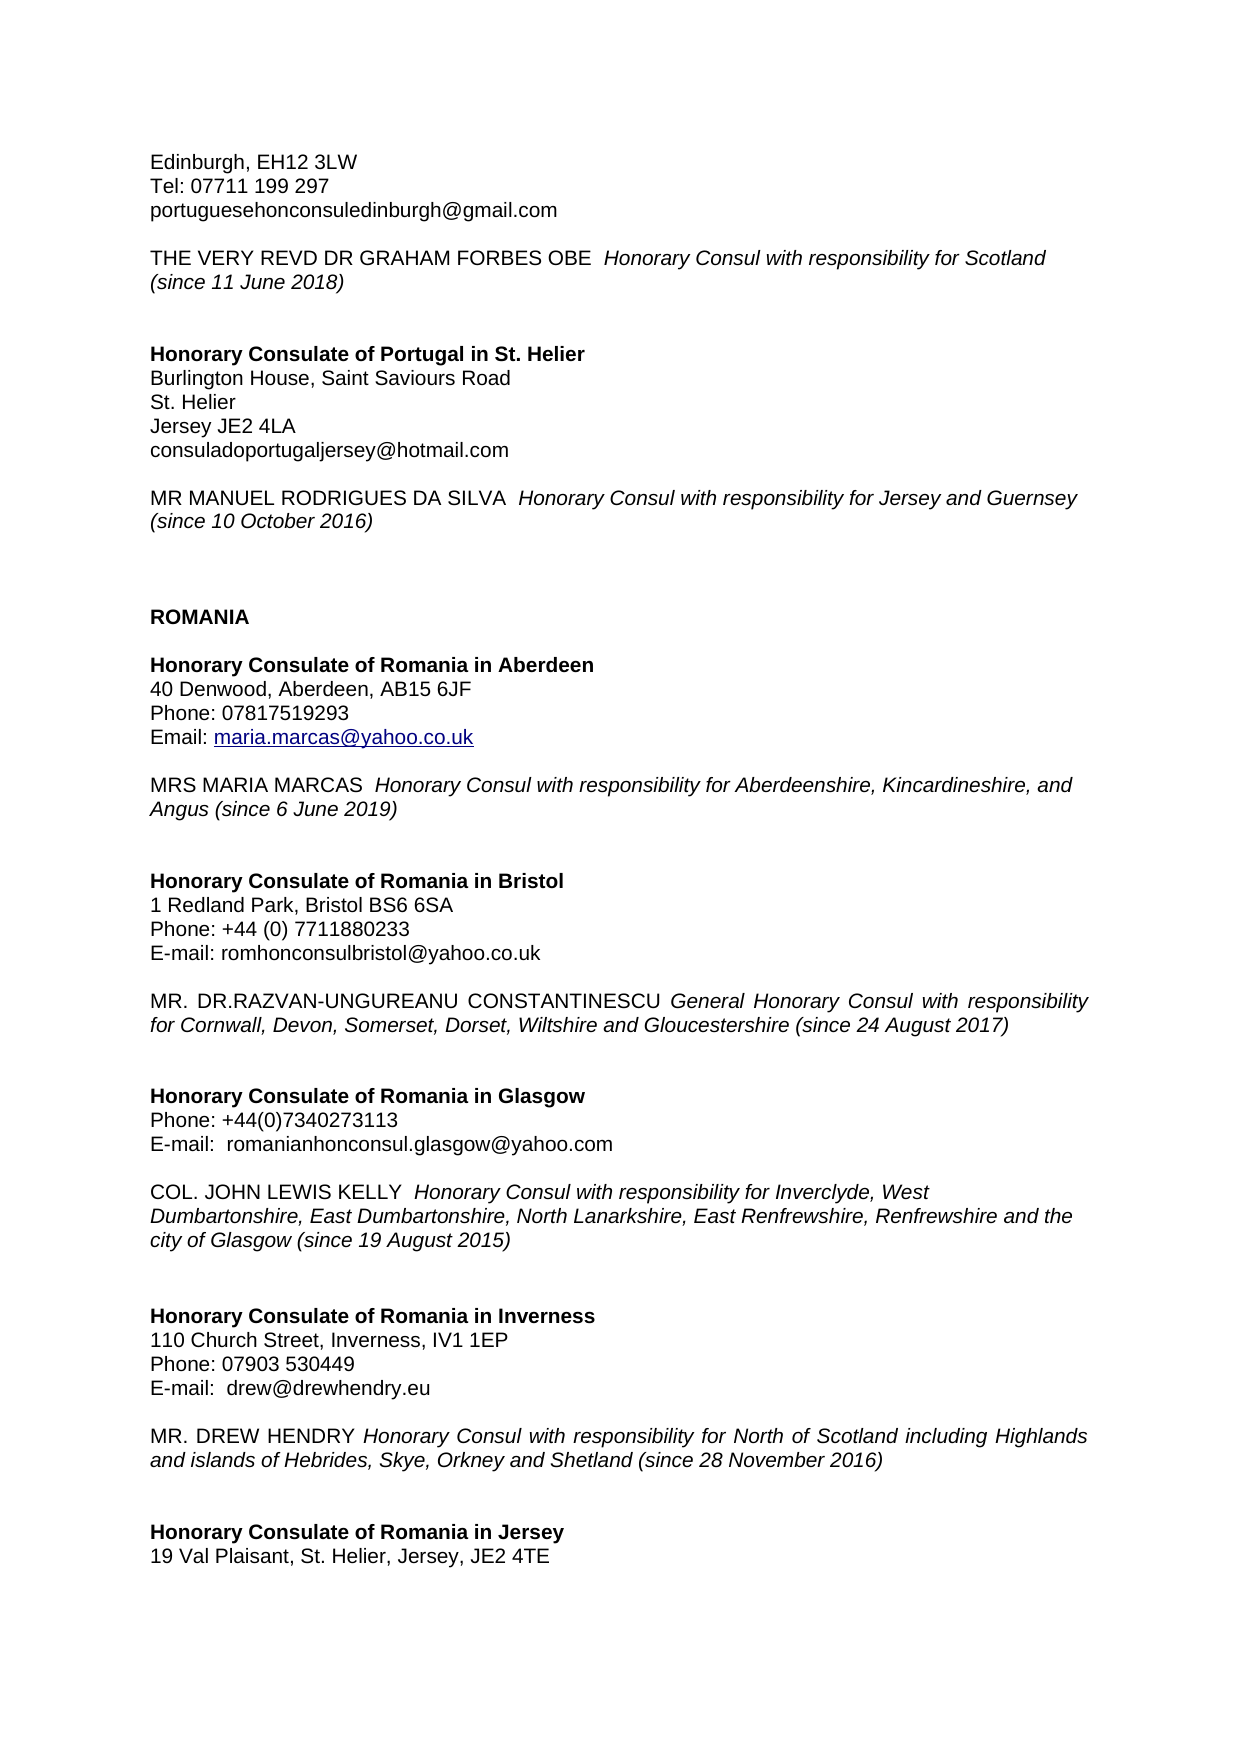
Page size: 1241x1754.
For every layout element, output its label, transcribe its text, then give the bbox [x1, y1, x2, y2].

text 40 Denwood, Aberdeen, AB15 6JF [150, 677, 1090, 701]
text E-mail: drew@drewhendry.eu [150, 1376, 1090, 1400]
text Tel: 07711 199 297 [150, 174, 1090, 198]
text 1 Redland Park, Bristol BS6 6SA [150, 893, 1090, 917]
text portuguesehonconsuledinburgh@gmail.com [150, 198, 1090, 222]
text Honorary Consulate of Portugal in St. Helier [150, 342, 1090, 366]
text Honorary Consulate of Romania in Glasgow [150, 1084, 1090, 1108]
text MR MANUEL RODRIGUES DA SILVA Honorary Consul with responsibility for Jersey and Guernsey (since 10 October 2016) [150, 485, 1090, 533]
text 110 Church Street, Inverness, IV1 1EP [150, 1328, 1090, 1352]
text ROMANIA [150, 605, 1090, 629]
text Phone: +44(0)7340273113 [150, 1108, 1090, 1132]
text THE VERY REVD DR GRAHAM FORBES OBE Honorary Consul with responsibility for Scotland (since 11 June 2018) [150, 246, 1090, 294]
text Phone: 07817519293 [150, 701, 1090, 725]
text Phone: 07903 530449 [150, 1352, 1090, 1376]
text MR. DREW HENDRY Honorary Consul with responsibility for North of Scotland including Highlands and islands of Hebrides, Skye, Orkney and Shetland (since 28 November 2016) [150, 1424, 1090, 1472]
text Phone: +44 (0) 7711880233 [150, 917, 1090, 941]
text MR. DR.RAZVAN-UNGUREANU CONSTANTINESCU General Honorary Consul with responsibility for Cornwall, Devon, Somerset, Dorset, Wiltshire and Gloucestershire (since 24 August 2017) [150, 988, 1090, 1036]
text E-mail: romhonconsulbristol@yahoo.co.uk [150, 941, 1090, 964]
text Jersey JE2 4LA [150, 413, 1090, 437]
text Honorary Consulate of Romania in Jersey [150, 1520, 1090, 1544]
text Honorary Consulate of Romania in Bristol [150, 869, 1090, 893]
text Burlington House, Saint Saviours Road [150, 366, 1090, 389]
text Edinburgh, EH12 3LW [150, 150, 1090, 174]
text E-mail: romanianhonconsul.glasgow@yahoo.com [150, 1132, 1090, 1156]
text consuladoportugaljersey@hotmail.com [150, 437, 1090, 461]
text COL. JOHN LEWIS KELLY Honorary Consul with responsibility for Inverclyde, West Dumbartonshire, East Dumbartonshire, North Lanarkshire, East Renfrewshire, Renfrewshire and the city of Glasgow (since 19 August 2015) [150, 1180, 1090, 1252]
text St. Helier [150, 389, 1090, 413]
text 19 Val Plaisant, St. Helier, Jersey, JE2 4TE [150, 1544, 1090, 1568]
text Email: maria.marcas@yahoo.co.uk [150, 725, 1090, 749]
text MRS MARIA MARCAS Honorary Consul with responsibility for Aberdeenshire, Kincardineshire, and Angus (since 6 June 2019) [150, 773, 1090, 821]
text Honorary Consulate of Romania in Aberdeen [150, 653, 1090, 677]
text Honorary Consulate of Romania in Inverness [150, 1304, 1090, 1328]
